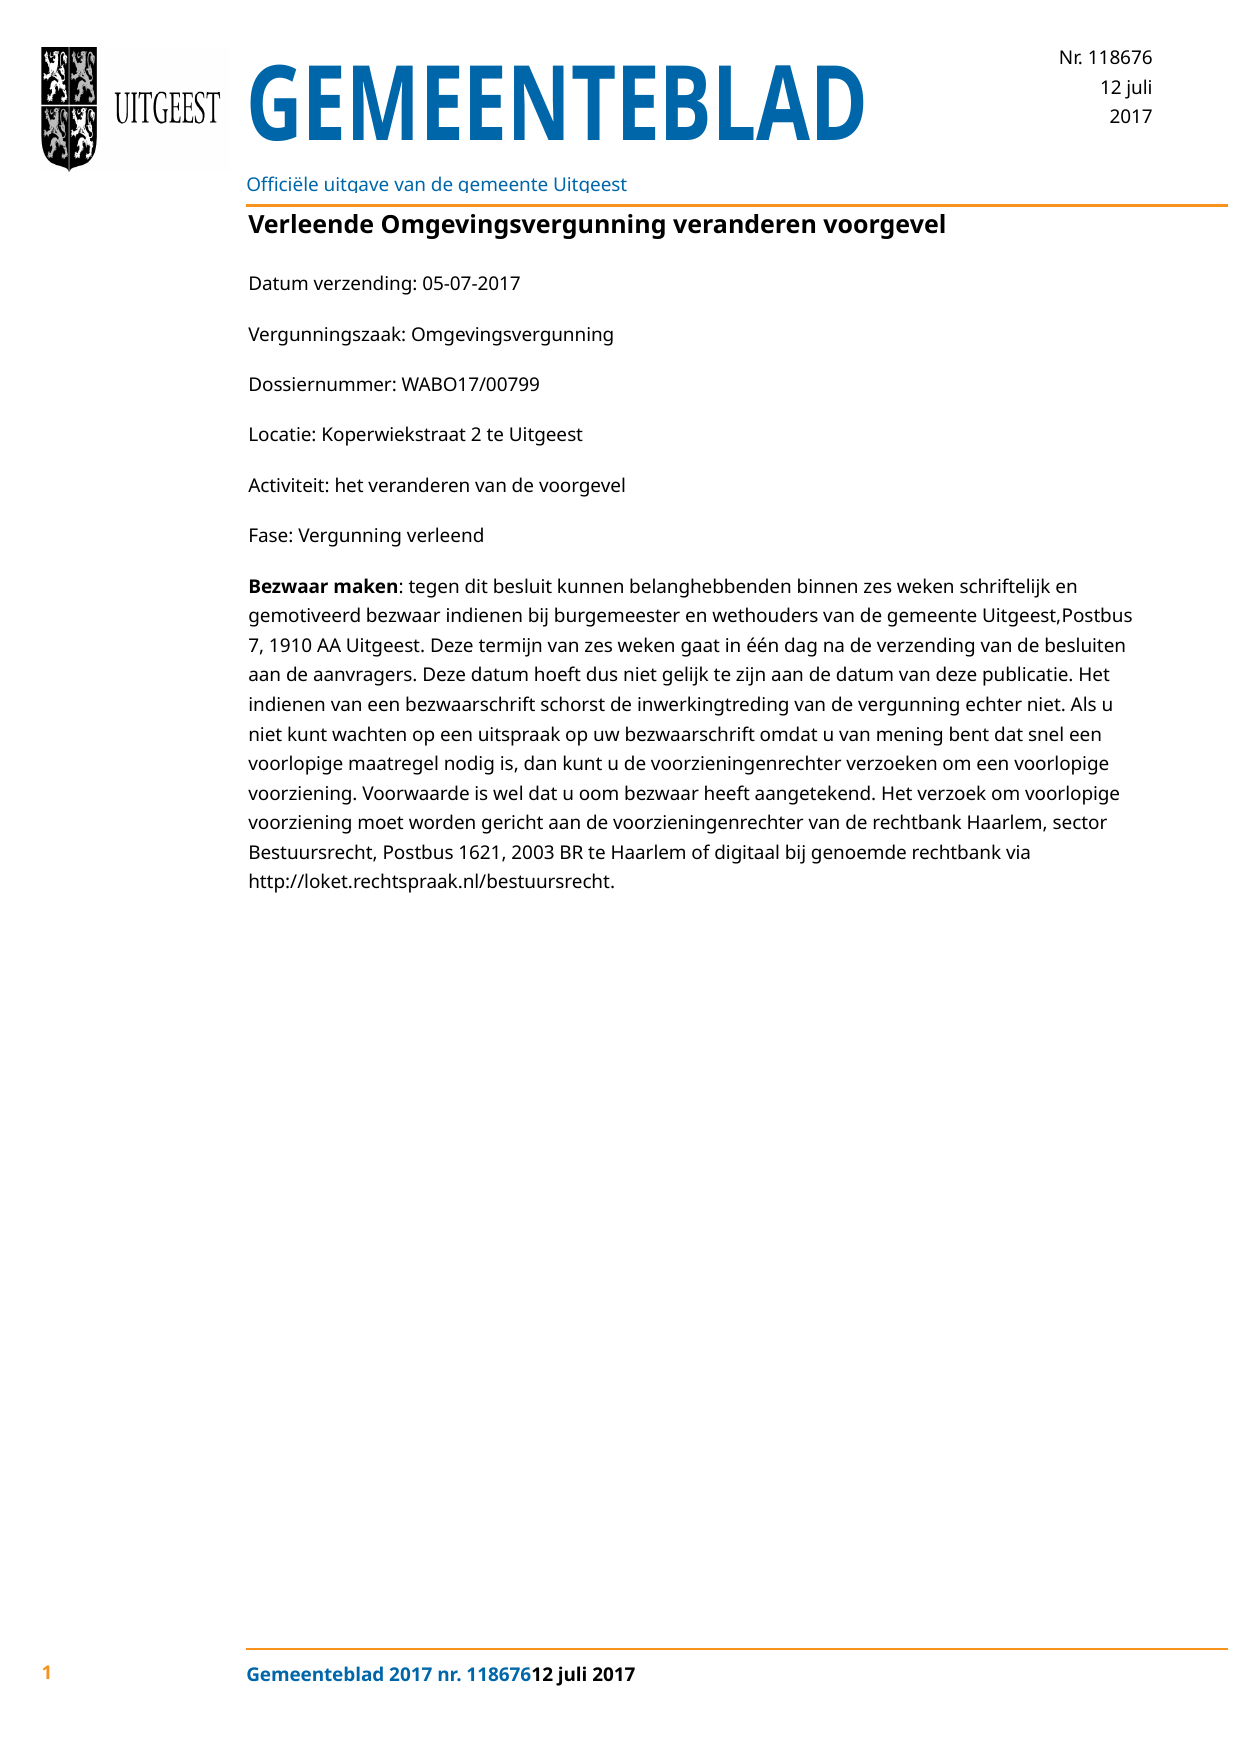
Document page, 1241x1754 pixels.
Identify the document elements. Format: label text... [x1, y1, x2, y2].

text Dossiernummer: WABO17/00799 [248, 371, 1152, 397]
text Vergunningszaak: Omgevingsvergunning [248, 321, 1152, 346]
text Verleende Omgevingsvergunning veranderen voorgevel [248, 207, 1152, 241]
text Datum verzending: 05-07-2017 [248, 270, 1152, 296]
picture [41, 47, 231, 172]
text Bezwaar maken: tegen dit besluit kunnen belanghebbenden binnen zes weken schriftelijk en gemotiveerd bezwaar indienen bij burgemeester en wethouders van de gemeente Uitgeest,Postbus 7, 1910 AA Uitgeest. Deze termijn van zes weken gaat in één dag na de verzending van de besluiten aan de aanvragers. Deze datum hoeft dus niet gelijk te zijn aan de datum van deze publicatie. Het indienen van een bezwaarschrift schorst de inwerkingtreding van de vergunning echter niet. Als u niet kunt wachten op een uitspraak op uw bezwaarschrift omdat u van mening bent dat snel een voorlopige maatregel nodig is, dan kunt u de voorzieningenrechter verzoeken om een voorlopige voorziening. Voorwaarde is wel dat u oom bezwaar heeft aangetekend. Het verzoek om voorlopige voorziening moet worden gericht aan de voorzieningenrechter van de rechtbank Haarlem, sector Bestuursrecht, Postbus 1621, 2003 BR te Haarlem of digitaal bij genoemde rechtbank via http://loket.rechtspraak.nl/bestuursrecht. [248, 573, 1152, 894]
text Activiteit: het veranderen van de voorgevel [248, 472, 1152, 498]
text Fase: Vergunning verleend [248, 522, 1152, 548]
text Locatie: Koperwiekstraat 2 te Uitgeest [248, 422, 1152, 447]
